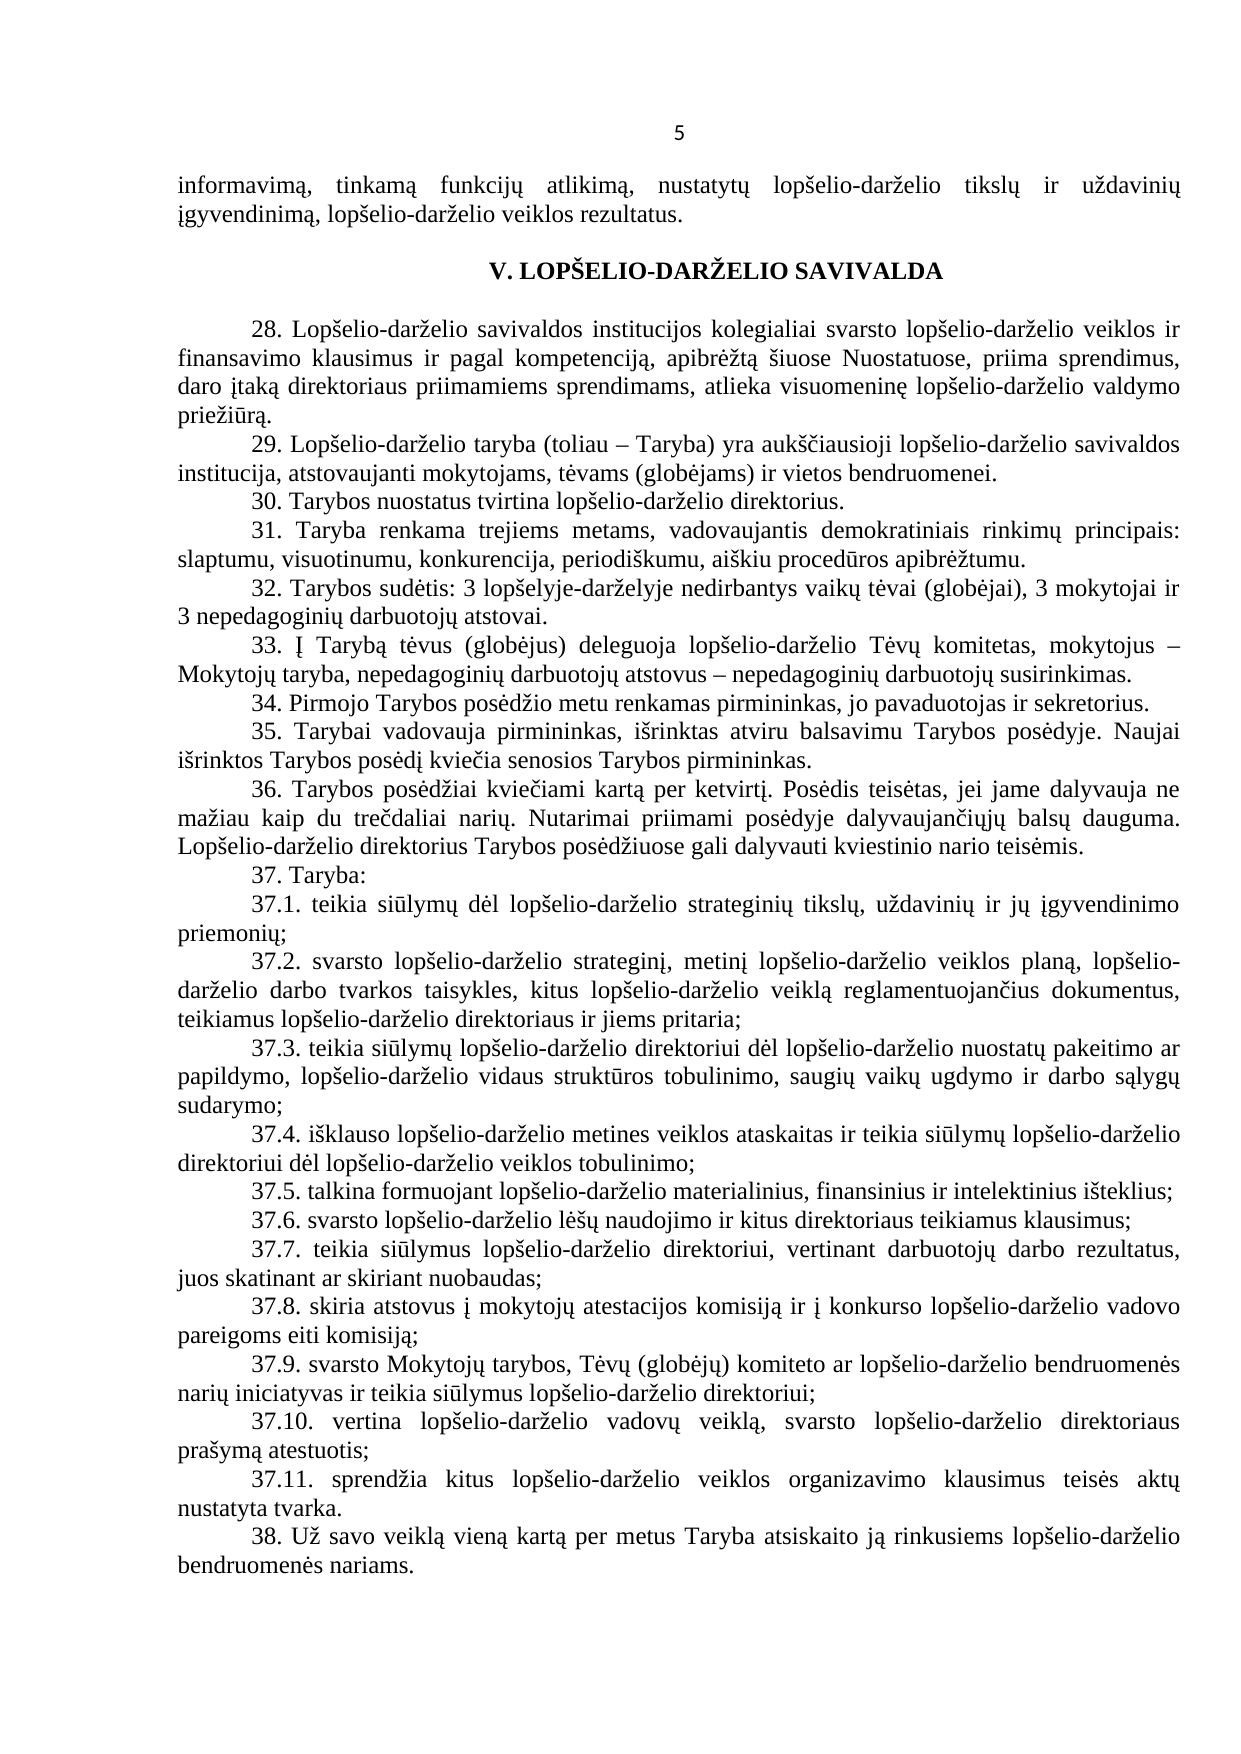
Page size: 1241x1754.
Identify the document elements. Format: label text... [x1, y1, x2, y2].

text 36. Tarybos posėdžiai kviečiami kartą per ketvirtį. Posėdis teisėtas, jei jame dalyvauja ne mažiau kaip du trečdaliai narių. Nutarimai priimami posėdyje dalyvaujančiųjų balsų dauguma. Lopšelio-darželio direktorius Tarybos posėdžiuose gali dalyvauti kviestinio nario teisėmis. [177, 774, 1181, 860]
text 37.6. svarsto lopšelio-darželio lėšų naudojimo ir kitus direktoriaus teikiamus klausimus; [177, 1205, 1181, 1234]
text 37.8. skiria atstovus į mokytojų atestacijos komisiją ir į konkurso lopšelio-darželio vadovo pareigoms eiti komisiją; [177, 1291, 1181, 1349]
text 37.1. teikia siūlymų dėl lopšelio-darželio strateginių tikslų, uždavinių ir jų įgyvendinimo priemonių; [177, 889, 1181, 946]
text 37.11. sprendžia kitus lopšelio-darželio veiklos organizavimo klausimus teisės aktų nustatyta tvarka. [177, 1464, 1181, 1521]
text 37.4. išklauso lopšelio-darželio metines veiklos ataskaitas ir teikia siūlymų lopšelio-darželio direktoriui dėl lopšelio-darželio veiklos tobulinimo; [177, 1119, 1181, 1176]
text 37.9. svarsto Mokytojų tarybos, Tėvų (globėjų) komiteto ar lopšelio-darželio bendruomenės narių iniciatyvas ir teikia siūlymus lopšelio-darželio direktoriui; [177, 1349, 1181, 1406]
text 37.3. teikia siūlymų lopšelio-darželio direktoriui dėl lopšelio-darželio nuostatų pakeitimo ar papildymo, lopšelio-darželio vidaus struktūros tobulinimo, saugių vaikų ugdymo ir darbo sąlygų sudarymo; [177, 1033, 1181, 1119]
text 38. Už savo veiklą vieną kartą per metus Taryba atsiskaito ją rinkusiems lopšelio-darželio bendruomenės nariams. [177, 1521, 1181, 1579]
text 37.5. talkina formuojant lopšelio-darželio materialinius, finansinius ir intelektinius išteklius; [177, 1176, 1181, 1205]
text 37.7. teikia siūlymus lopšelio-darželio direktoriui, vertinant darbuotojų darbo rezultatus, juos skatinant ar skiriant nuobaudas; [177, 1234, 1181, 1291]
text 37. Taryba: [177, 860, 1181, 889]
text 33. Į Tarybą tėvus (globėjus) deleguoja lopšelio-darželio Tėvų komitetas, mokytojus – Mokytojų taryba, nepedagoginių darbuotojų atstovus – nepedagoginių darbuotojų susirinkimas. [177, 630, 1181, 688]
text 35. Tarybai vadovauja pirmininkas, išrinktas atviru balsavimu Tarybos posėdyje. Naujai išrinktos Tarybos posėdį kviečia senosios Tarybos pirmininkas. [177, 716, 1181, 774]
text informavimą, tinkamą funkcijų atlikimą, nustatytų lopšelio-darželio tikslų ir uždavinių įgyvendinimą, lopšelio-darželio veiklos rezultatus. [177, 170, 1181, 228]
text 30. Tarybos nuostatus tvirtina lopšelio-darželio direktorius. [177, 486, 1181, 515]
text 34. Pirmojo Tarybos posėdžio metu renkamas pirmininkas, jo pavaduotojas ir sekretorius. [177, 688, 1181, 716]
text 28. Lopšelio-darželio savivaldos institucijos kolegialiai svarsto lopšelio-darželio veiklos ir finansavimo klausimus ir pagal kompetenciją, apibrėžtą šiuose Nuostatuose, priima sprendimus, daro įtaką direktoriaus priimamiems sprendimams, atlieka visuomeninę lopšelio-darželio valdymo priežiūrą. [177, 314, 1181, 429]
text 37.2. svarsto lopšelio-darželio strateginį, metinį lopšelio-darželio veiklos planą, lopšelio-darželio darbo tvarkos taisykles, kitus lopšelio-darželio veiklą reglamentuojančius dokumentus, teikiamus lopšelio-darželio direktoriaus ir jiems pritaria; [177, 946, 1181, 1033]
text 31. Taryba renkama trejiems metams, vadovaujantis demokratiniais rinkimų principais: slaptumu, visuotinumu, konkurencija, periodiškumu, aiškiu procedūros apibrėžtumu. [177, 515, 1181, 573]
text V. LOPŠELIO-DARŽELIO SAVIVALDA [177, 256, 1181, 285]
text 37.10. vertina lopšelio-darželio vadovų veiklą, svarsto lopšelio-darželio direktoriaus prašymą atestuotis; [177, 1406, 1181, 1464]
text 29. Lopšelio-darželio taryba (toliau – Taryba) yra aukščiausioji lopšelio-darželio savivaldos institucija, atstovaujanti mokytojams, tėvams (globėjams) ir vietos bendruomenei. [177, 429, 1181, 486]
text 32. Tarybos sudėtis: 3 lopšelyje-darželyje nedirbantys vaikų tėvai (globėjai), 3 mokytojai ir 3 nepedagoginių darbuotojų atstovai. [177, 573, 1181, 630]
